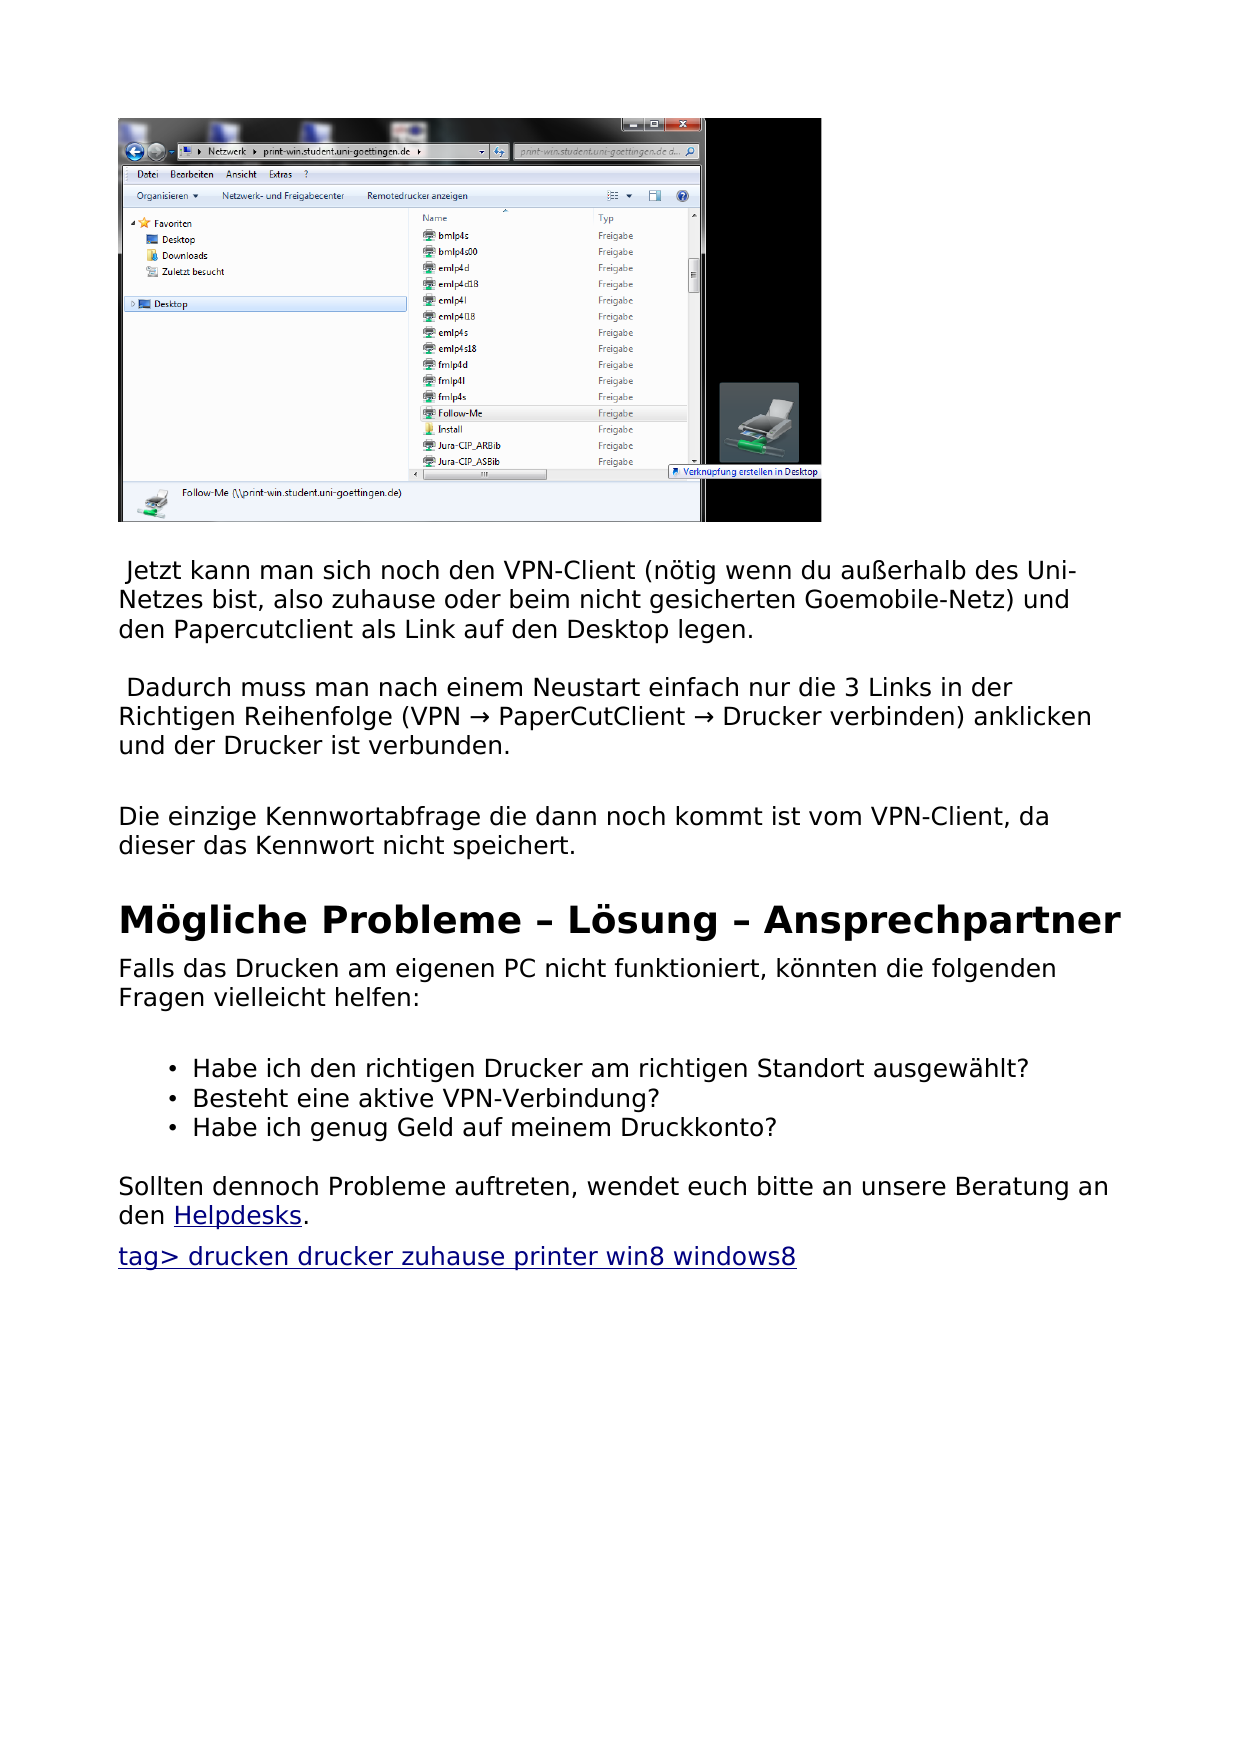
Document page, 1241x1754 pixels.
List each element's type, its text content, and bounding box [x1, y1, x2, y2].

text Falls das Drucken am eigenen PC nicht funktioniert, könnten die folgenden Fragen vielleicht helfen: [118, 954, 1122, 1013]
list Habe ich den richtigen Drucker am richtigen Standort ausgewählt? [177, 1055, 1122, 1084]
picture [118, 118, 822, 522]
text Die einzige Kennwortabfrage die dann noch kommt ist vom VPN-Client, da dieser das Kennwort nicht speichert. [118, 802, 1122, 861]
subtitle Mögliche Probleme – Lösung – Ansprechpartner [118, 898, 1122, 942]
list Besteht eine aktive VPN-Verbindung? [177, 1084, 1122, 1113]
text Sollten dennoch Probleme auftreten, wendet euch bitte an unsere Beratung an den Helpdesks. [118, 1172, 1122, 1230]
list Habe ich genug Geld auf meinem Druckkonto? [177, 1113, 1122, 1142]
text Jetzt kann man sich noch den VPN-Client (nötig wenn du außerhalb des Uni-Netzes bist, also zuhause oder beim nicht gesicherten Goemobile-Netz) und den Papercutclient als Link auf den Desktop legen. Dadurch muss man nach einem Neustart einfach nur die 3 Links in der Richtigen Reihenfolge (VPN → PaperCutClient → Drucker verbinden) anklicken und der Drucker ist verbunden. [118, 118, 1122, 790]
text tag> drucken drucker zuhause printer win8 windows8 [118, 1242, 1122, 1272]
